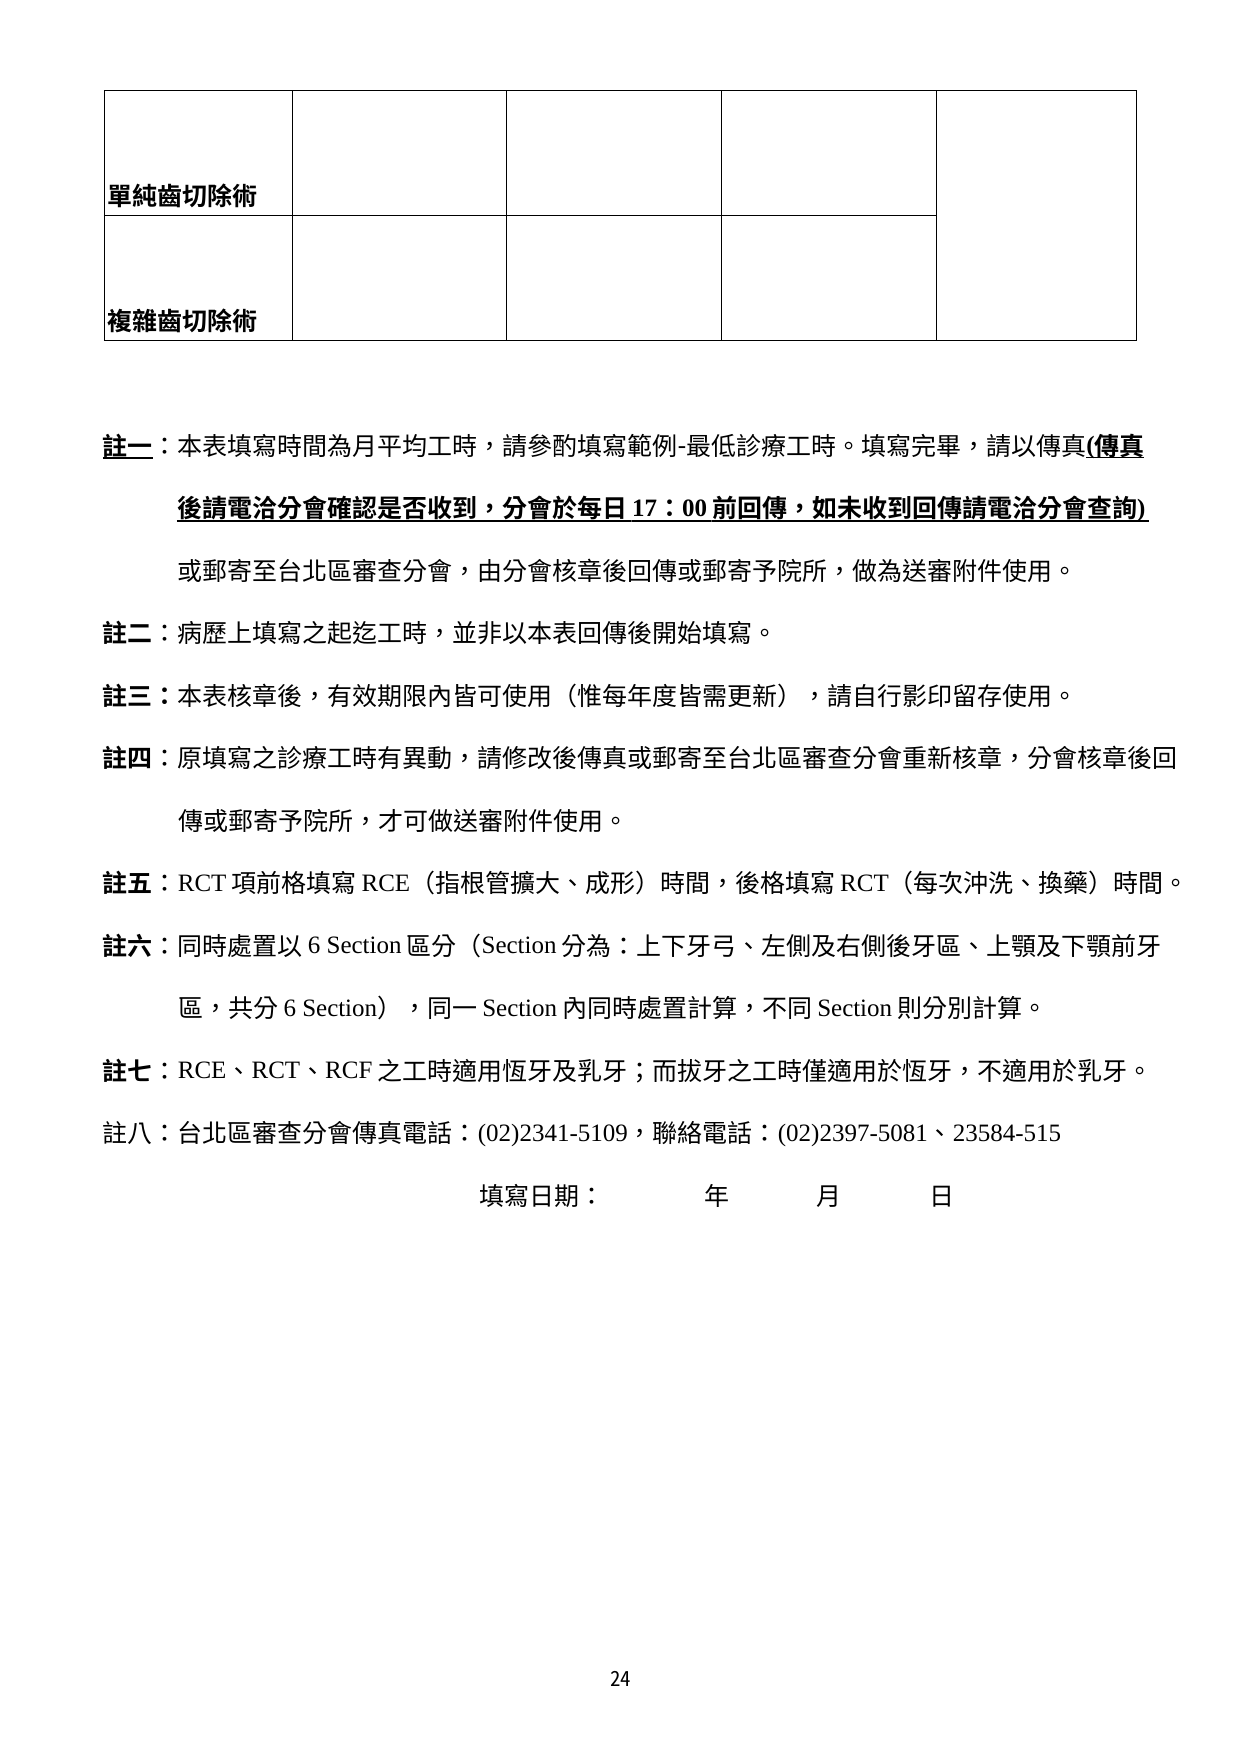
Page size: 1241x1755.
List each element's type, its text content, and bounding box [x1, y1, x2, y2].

text 註四：原填寫之診療工時有異動，請修改後傳真或郵寄至台北區審查分會重新核章，分會核章後回傳或郵寄予院所，才可做送審附件使用。 [103, 715, 1179, 840]
table_cell [722, 216, 936, 340]
text 填寫日期： 年 月 日 [148, 1153, 1164, 1215]
table_cell [293, 91, 506, 215]
table_cell [937, 91, 1136, 340]
table_cell [722, 91, 936, 215]
table_cell [507, 216, 721, 340]
text 註八：台北區審查分會傳真電話：(02)2341-5109，聯絡電話：(02)2397-5081、23584-515 [103, 1090, 1093, 1153]
text 註六：同時處置以6 Section區分（Section分為：上下牙弓、左側及右側後牙區、上顎及下顎前牙區，共分6 Section），同一Section內同時處置計算，不同Section則分別計算。 [103, 903, 1181, 1028]
table_cell 複雜齒切除術 [105, 216, 292, 340]
table_cell 單純齒切除術 [105, 91, 292, 215]
text 註三：本表核章後，有效期限內皆可使用（惟每年度皆需更新），請自行影印留存使用。 [103, 653, 1141, 715]
text 註五：RCT項前格填寫RCE（指根管擴大、成形）時間，後格填寫RCT（每次沖洗、換藥）時間。 [103, 840, 1192, 903]
table_cell [293, 216, 506, 340]
table_cell [507, 91, 721, 215]
text 註二：病歷上填寫之起迄工時，並非以本表回傳後開始填寫。 [103, 590, 1141, 653]
text 註七：RCE、RCT、RCF之工時適用恆牙及乳牙；而拔牙之工時僅適用於恆牙，不適用於乳牙。 [103, 1028, 1167, 1090]
text 註一：本表填寫時間為月平均工時，請參酌填寫範例-最低診療工時。填寫完畢，請以傳真(傳真後請電洽分會確認是否收到，分會於每日17：00前回傳，如未收到回傳請電洽分會查詢)或郵寄至台北區審查分會，由分會核章後回傳或郵寄予院所，做為送審附件使用。 [103, 403, 1165, 590]
